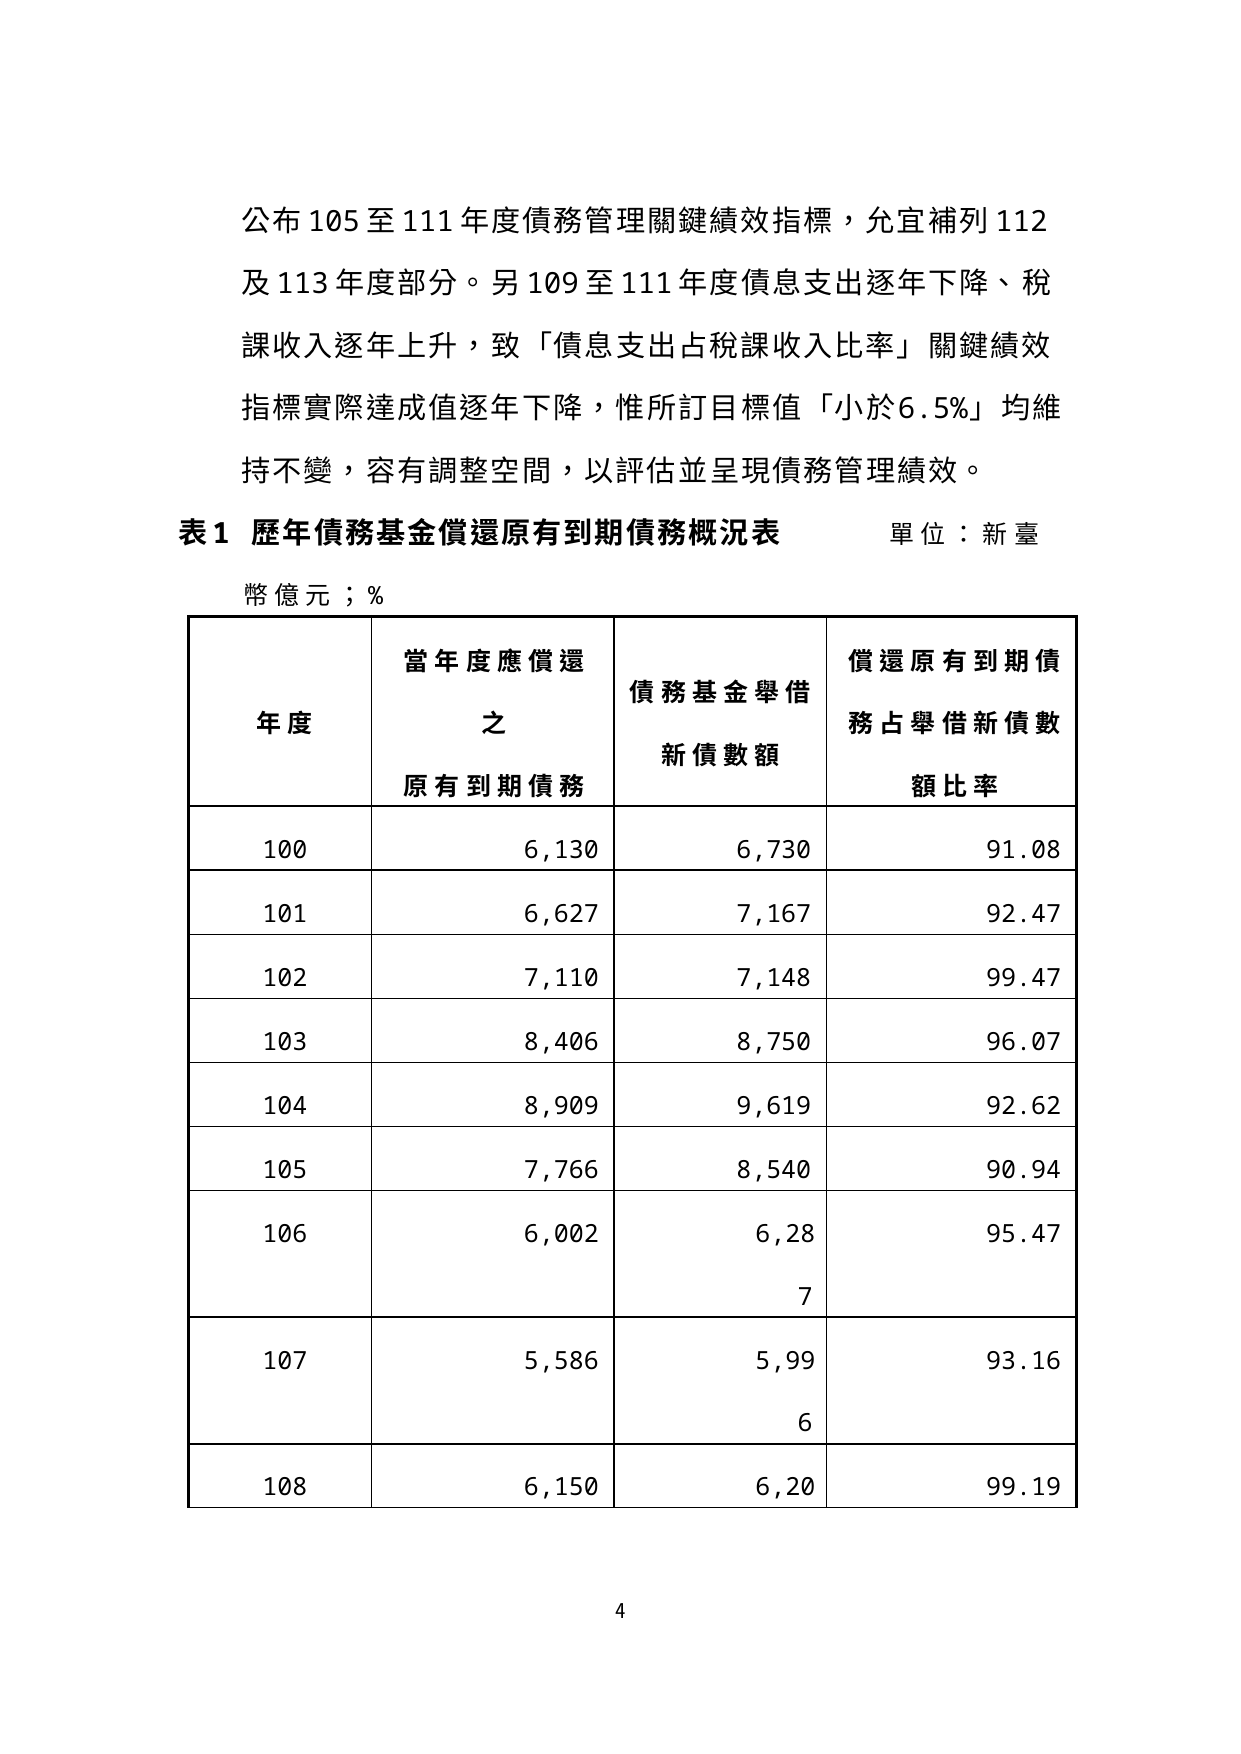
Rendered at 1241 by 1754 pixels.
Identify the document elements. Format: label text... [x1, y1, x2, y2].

table_cell 7,766 [372, 1127, 613, 1190]
table_cell 7,167 [615, 871, 826, 933]
table_cell 91.08 [827, 807, 1075, 869]
table_cell 92.62 [827, 1063, 1075, 1126]
table_cell 8,540 [615, 1127, 826, 1190]
text 表1 歷年債務基金償還原有到期債務概況表 單位：新臺幣億元；% [176, 490, 1066, 615]
table_cell 6,130 [372, 807, 613, 869]
table_cell 6,287 [615, 1191, 826, 1316]
table_cell 6,730 [615, 807, 826, 869]
table_cell 8,406 [372, 999, 613, 1062]
table_cell 103 [190, 999, 371, 1062]
table_cell 90.94 [827, 1127, 1075, 1190]
table_cell 5,996 [615, 1318, 826, 1443]
table_cell 102 [190, 935, 371, 997]
table_cell 96.07 [827, 999, 1075, 1062]
table_cell 7,148 [615, 935, 826, 997]
table_cell 104 [190, 1063, 371, 1126]
table_cell 8,750 [615, 999, 826, 1062]
table_cell 6,150 [372, 1445, 613, 1507]
table_cell 107 [190, 1318, 371, 1443]
text 公布105至111年度債務管理關鍵績效指標，允宜補列112及113年度部分。另109至111年度債息支出逐年下降、稅課收入逐年上升，致「債息支出占稅課收入比率」關鍵績效指標實際達成值逐年下降，惟所訂目標值「小於6.5%」均維持不變，容有調整空間，以評估並呈現債務管理績效。 [236, 177, 1063, 490]
table_header 年度 [190, 618, 371, 805]
table_cell 8,909 [372, 1063, 613, 1126]
table_header 當年度應償還之 原有到期債務 [372, 618, 613, 805]
table_cell 100 [190, 807, 371, 869]
table_cell 6,20 [615, 1445, 826, 1507]
table_cell 106 [190, 1191, 371, 1316]
table_cell 101 [190, 871, 371, 933]
table_cell 99.47 [827, 935, 1075, 997]
table_cell 108 [190, 1445, 371, 1507]
table_cell 6,002 [372, 1191, 613, 1316]
table_cell 95.47 [827, 1191, 1075, 1316]
table_cell 9,619 [615, 1063, 826, 1126]
table_cell 105 [190, 1127, 371, 1190]
table_cell 93.16 [827, 1318, 1075, 1443]
table_cell 92.47 [827, 871, 1075, 933]
table_cell 5,586 [372, 1318, 613, 1443]
table_header 償還原有到期債務占舉借新債數額比率 [827, 618, 1075, 805]
table_cell 6,627 [372, 871, 613, 933]
table_cell 7,110 [372, 935, 613, 997]
table_header 債務基金舉借 新債數額 [615, 618, 826, 805]
table_cell 99.19 [827, 1445, 1075, 1507]
